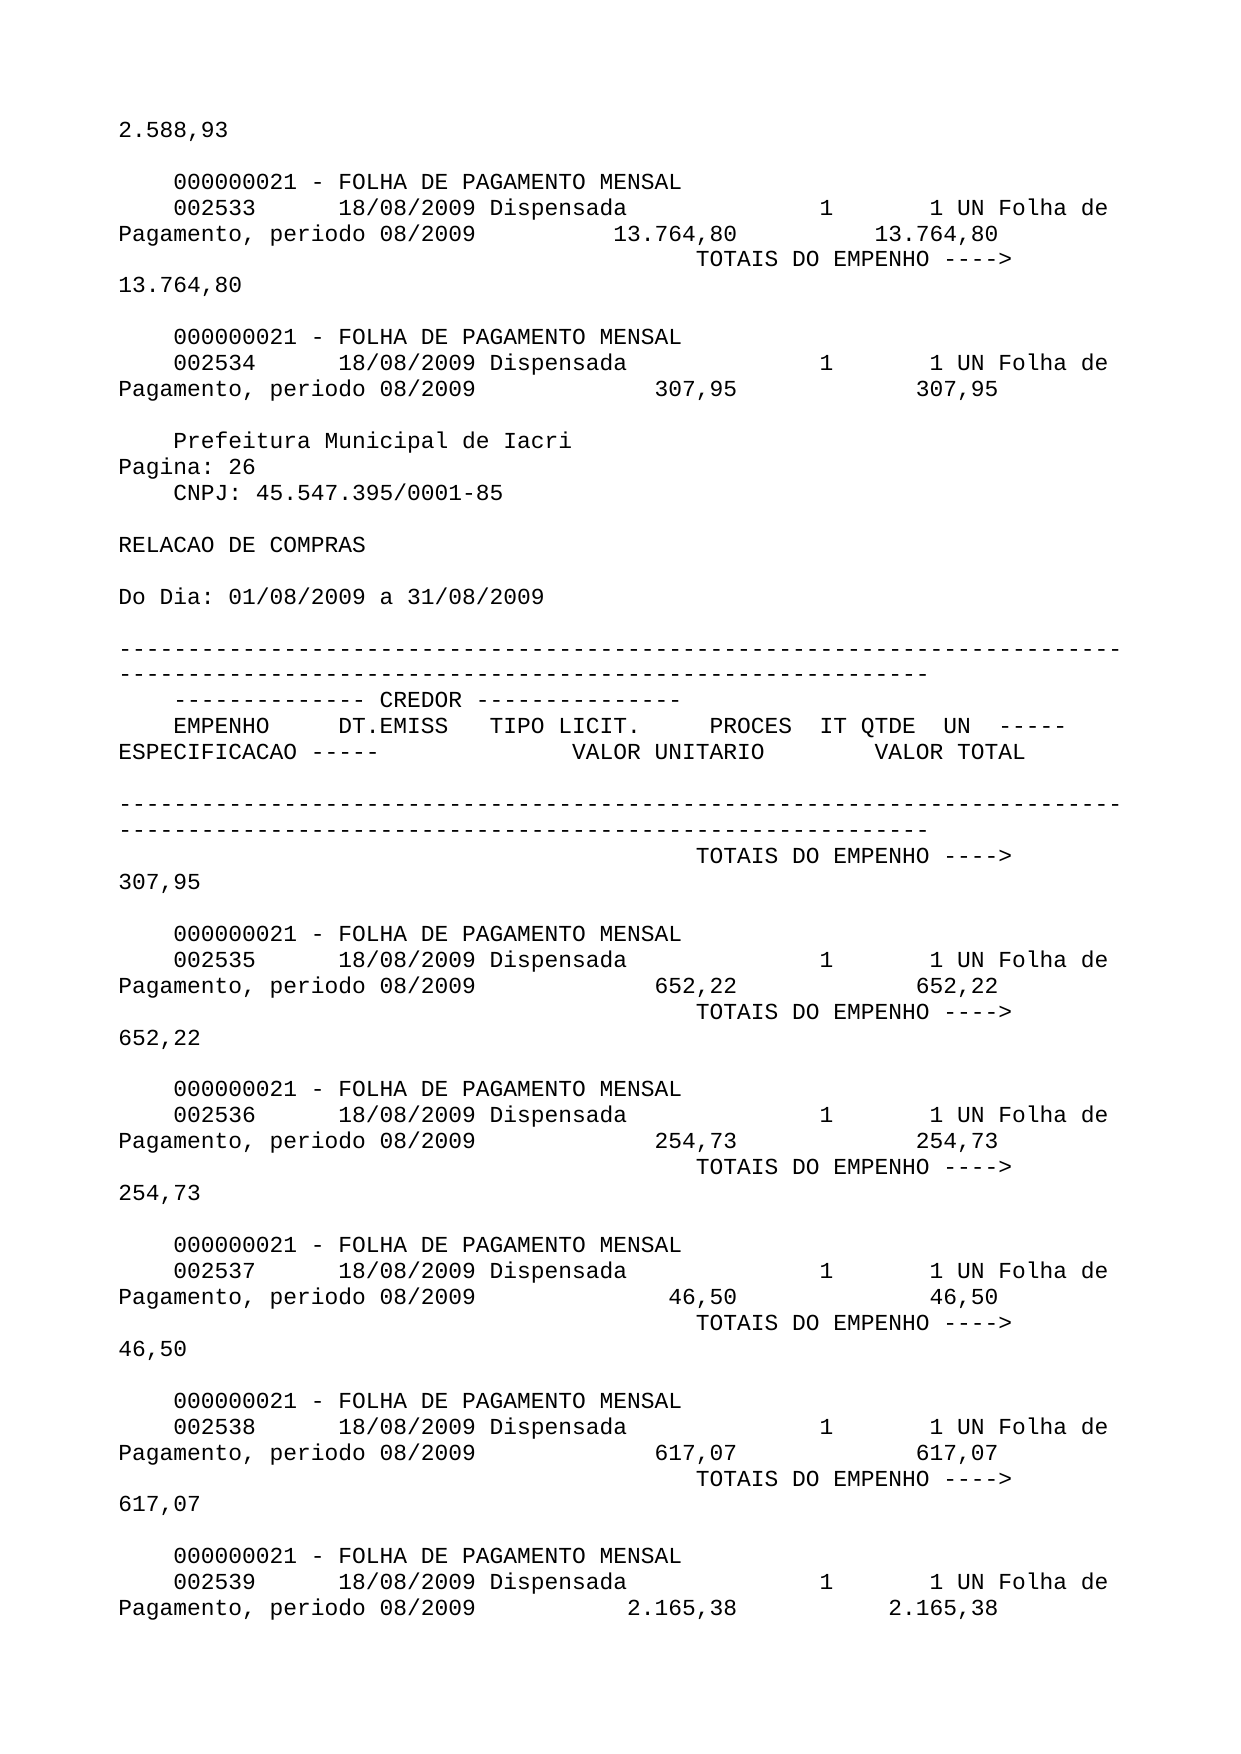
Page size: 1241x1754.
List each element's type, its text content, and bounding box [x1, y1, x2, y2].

text 2.588,93 [118, 118, 1122, 144]
text Do Dia: 01/08/2009 a 31/08/2009 [118, 559, 1122, 611]
text TOTAIS DO EMPENHO ----> 46,50 [118, 1311, 1122, 1363]
text ------------------------------------------------------------------------------------------------------------------------------------ [118, 611, 1122, 689]
text TOTAIS DO EMPENHO ----> 307,95 [118, 844, 1122, 896]
text RELACAO DE COMPRAS [118, 507, 1122, 559]
text TOTAIS DO EMPENHO ----> 617,07 [118, 1467, 1122, 1519]
text 000000021 - FOLHA DE PAGAMENTO MENSAL [118, 1545, 1122, 1571]
text 000000021 - FOLHA DE PAGAMENTO MENSAL [118, 1389, 1122, 1415]
text ------------------------------------------------------------------------------------------------------------------------------------ [118, 767, 1122, 844]
text 002533 18/08/2009 Dispensada 1 1 UN Folha de Pagamento, periodo 08/2009 13.764,80 13.764,80 [118, 196, 1122, 248]
text TOTAIS DO EMPENHO ----> 254,73 [118, 1156, 1122, 1207]
text 000000021 - FOLHA DE PAGAMENTO MENSAL [118, 170, 1122, 196]
text 002535 18/08/2009 Dispensada 1 1 UN Folha de Pagamento, periodo 08/2009 652,22 652,22 [118, 948, 1122, 1000]
text 000000021 - FOLHA DE PAGAMENTO MENSAL [118, 326, 1122, 352]
text TOTAIS DO EMPENHO ----> 652,22 [118, 1000, 1122, 1052]
text 000000021 - FOLHA DE PAGAMENTO MENSAL [118, 1233, 1122, 1259]
text EMPENHO DT.EMISS TIPO LICIT. PROCES IT QTDE UN ----- ESPECIFICACAO ----- VALOR UNITARIO VALOR TOTAL [118, 715, 1122, 767]
text -------------- CREDOR --------------- [118, 689, 1122, 715]
text 002536 18/08/2009 Dispensada 1 1 UN Folha de Pagamento, periodo 08/2009 254,73 254,73 [118, 1104, 1122, 1156]
text Prefeitura Municipal de Iacri Pagina: 26 [118, 429, 1122, 481]
text 002538 18/08/2009 Dispensada 1 1 UN Folha de Pagamento, periodo 08/2009 617,07 617,07 [118, 1415, 1122, 1467]
text TOTAIS DO EMPENHO ----> 13.764,80 [118, 248, 1122, 300]
text 002534 18/08/2009 Dispensada 1 1 UN Folha de Pagamento, periodo 08/2009 307,95 307,95 [118, 352, 1122, 403]
text 000000021 - FOLHA DE PAGAMENTO MENSAL [118, 1078, 1122, 1104]
text 000000021 - FOLHA DE PAGAMENTO MENSAL [118, 922, 1122, 948]
text 002539 18/08/2009 Dispensada 1 1 UN Folha de Pagamento, periodo 08/2009 2.165,38 2.165,38 [118, 1571, 1122, 1622]
text 002537 18/08/2009 Dispensada 1 1 UN Folha de Pagamento, periodo 08/2009 46,50 46,50 [118, 1259, 1122, 1311]
text CNPJ: 45.547.395/0001-85 [118, 481, 1122, 507]
